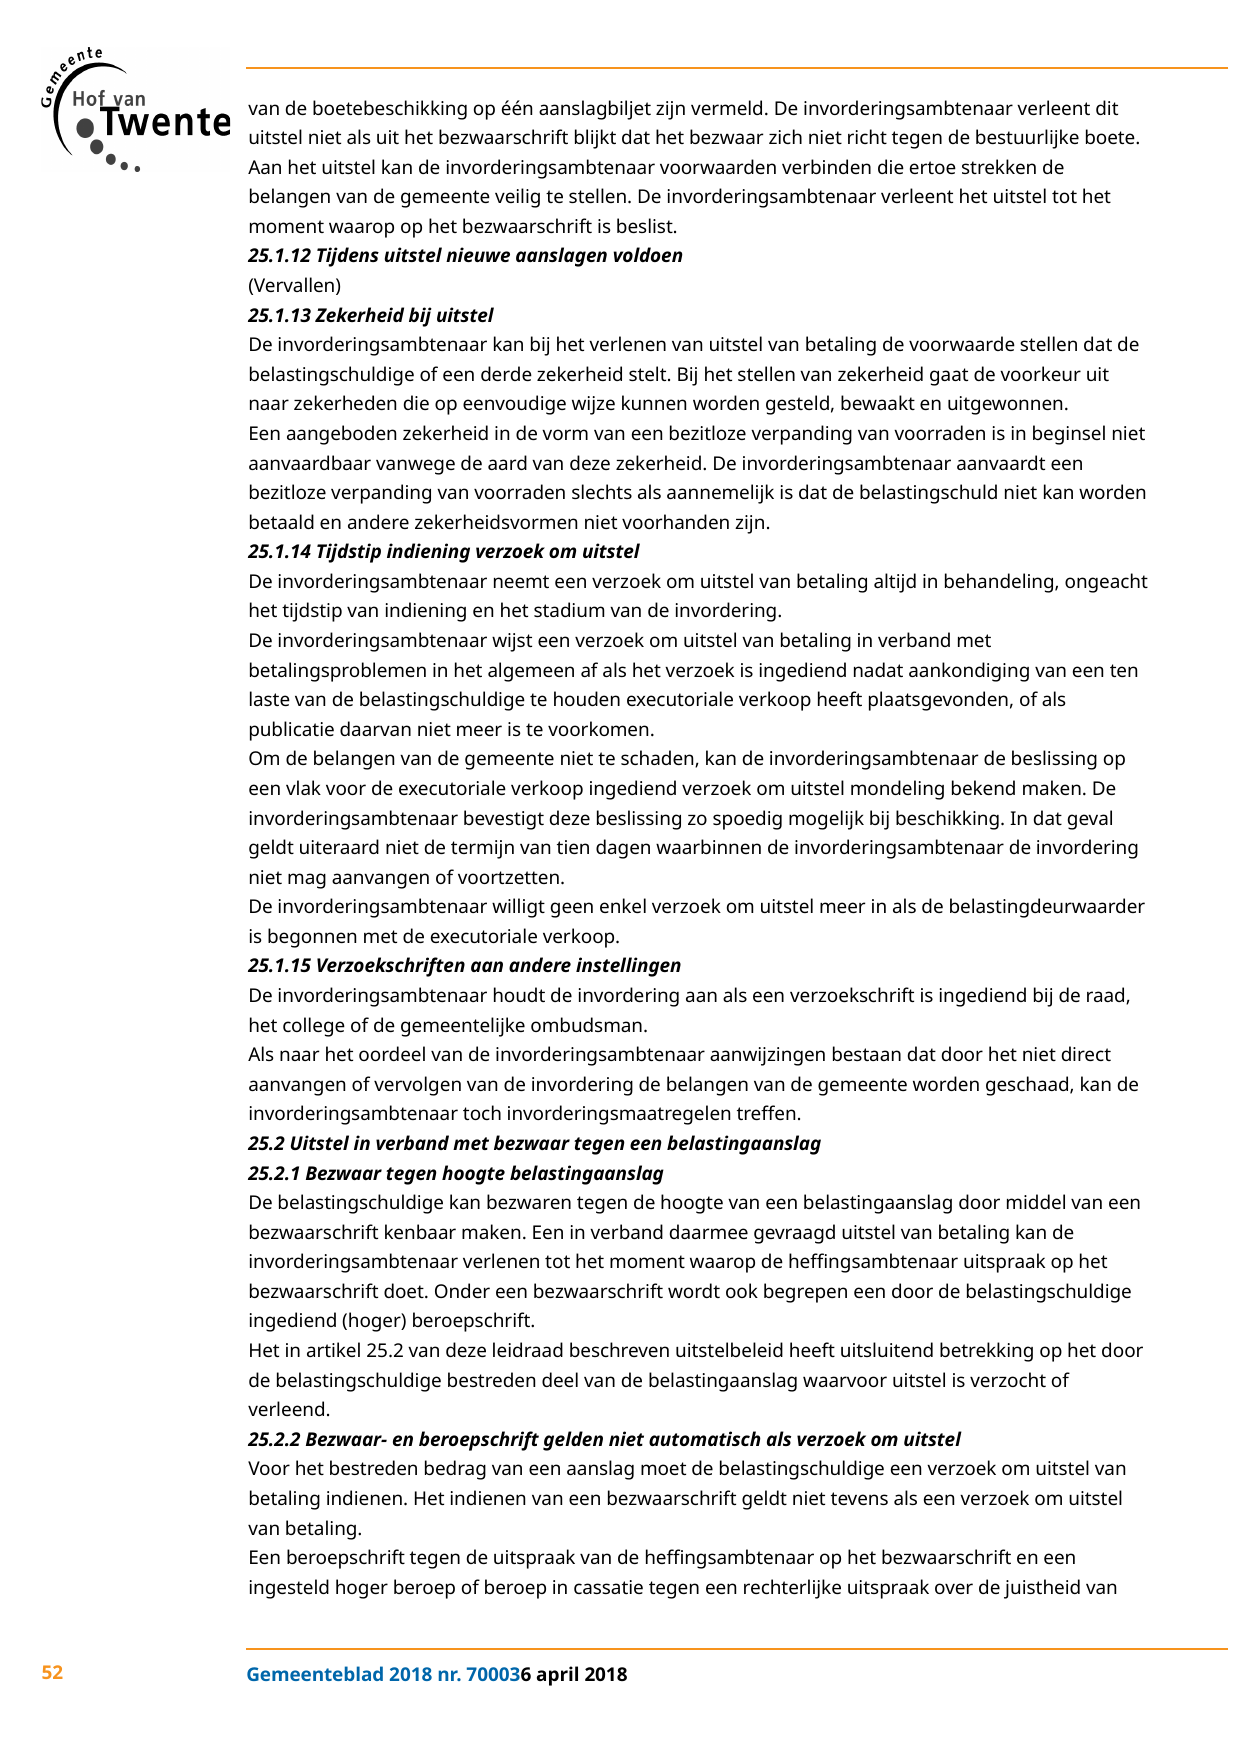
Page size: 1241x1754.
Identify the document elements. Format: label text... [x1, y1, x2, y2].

text 25.2.2 Bezwaar- en beroepschrift gelden niet automatisch als verzoek om uitstel [248, 1426, 1152, 1452]
text Om de belangen van de gemeente niet te schaden, kan de invorderingsambtenaar de beslissing op een vlak voor de executoriale verkoop ingediend verzoek om uitstel mondeling bekend maken. De invorderingsambtenaar bevestigt deze beslissing zo spoedig mogelijk bij beschikking. In dat geval geldt uiteraard niet de termijn van tien dagen waarbinnen de invorderingsambtenaar de invordering niet mag aanvangen of voortzetten. [248, 746, 1152, 890]
text De belastingschuldige kan bezwaren tegen de hoogte van een belastingaanslag door middel van een bezwaarschrift kenbaar maken. Een in verband daarmee gevraagd uitstel van betaling kan de invorderingsambtenaar verlenen tot het moment waarop de heffingsambtenaar uitspraak op het bezwaarschrift doet. Onder een bezwaarschrift wordt ook begrepen een door de belastingschuldige ingediend (hoger) beroepschrift. [248, 1189, 1152, 1333]
text De invorderingsambtenaar kan bij het verlenen van uitstel van betaling de voorwaarde stellen dat de belastingschuldige of een derde zekerheid stelt. Bij het stellen van zekerheid gaat de voorkeur uit naar zekerheden die op eenvoudige wijze kunnen worden gesteld, bewaakt en uitgewonnen. [248, 331, 1152, 416]
text Als naar het oordeel van de invorderingsambtenaar aanwijzingen bestaan dat door het niet direct aanvangen of vervolgen van de invordering de belangen van de gemeente worden geschaad, kan de invorderingsambtenaar toch invorderingsmaatregelen treffen. [248, 1041, 1152, 1126]
text De invorderingsambtenaar neemt een verzoek om uitstel van betaling altijd in behandeling, ongeacht het tijdstip van indiening en het stadium van de invordering. [248, 568, 1152, 623]
text 25.1.15 Verzoekschriften aan andere instellingen [248, 953, 1152, 978]
text (Vervallen) [248, 272, 1152, 298]
text van de boetebeschikking op één aanslagbiljet zijn vermeld. De invorderingsambtenaar verleent dit uitstel niet als uit het bezwaarschrift blijkt dat het bezwaar zich niet richt tegen de bestuurlijke boete. [248, 95, 1152, 150]
text Voor het bestreden bedrag van een aanslag moet de belastingschuldige een verzoek om uitstel van betaling indienen. Het indienen van een bezwaarschrift geldt niet tevens als een verzoek om uitstel van betaling. [248, 1456, 1152, 1541]
text Een beroepschrift tegen de uitspraak van de heffingsambtenaar op het bezwaarschrift en een ingesteld hoger beroep of beroep in cassatie tegen een rechterlijke uitspraak over de juistheid van [248, 1544, 1152, 1600]
picture [41, 47, 231, 172]
text 25.1.12 Tijdens uitstel nieuwe aanslagen voldoen [248, 243, 1152, 268]
text Het in artikel 25.2 van deze leidraad beschreven uitstelbeleid heeft uitsluitend betrekking op het door de belastingschuldige bestreden deel van de belastingaanslag waarvoor uitstel is verzocht of verleend. [248, 1337, 1152, 1422]
text De invorderingsambtenaar wijst een verzoek om uitstel van betaling in verband met betalingsproblemen in het algemeen af als het verzoek is ingediend nadat aankondiging van een ten laste van de belastingschuldige te houden executoriale verkoop heeft plaatsgevonden, of als publicatie daarvan niet meer is te voorkomen. [248, 627, 1152, 742]
text De invorderingsambtenaar willigt geen enkel verzoek om uitstel meer in als de belastingdeurwaarder is begonnen met de executoriale verkoop. [248, 893, 1152, 949]
text 25.2.1 Bezwaar tegen hoogte belastingaanslag [248, 1160, 1152, 1186]
text 25.1.13 Zekerheid bij uitstel [248, 302, 1152, 328]
text De invorderingsambtenaar houdt de invordering aan als een verzoekschrift is ingediend bij de raad, het college of de gemeentelijke ombudsman. [248, 982, 1152, 1038]
text Aan het uitstel kan de invorderingsambtenaar voorwaarden verbinden die ertoe strekken de belangen van de gemeente veilig te stellen. De invorderingsambtenaar verleent het uitstel tot het moment waarop op het bezwaarschrift is beslist. [248, 154, 1152, 239]
text Een aangeboden zekerheid in de vorm van een bezitloze verpanding van voorraden is in beginsel niet aanvaardbaar vanwege de aard van deze zekerheid. De invorderingsambtenaar aanvaardt een bezitloze verpanding van voorraden slechts als aannemelijk is dat de belastingschuld niet kan worden betaald en andere zekerheidsvormen niet voorhanden zijn. [248, 420, 1152, 535]
text 25.1.14 Tijdstip indiening verzoek om uitstel [248, 538, 1152, 564]
text 25.2 Uitstel in verband met bezwaar tegen een belastingaanslag [248, 1130, 1152, 1156]
